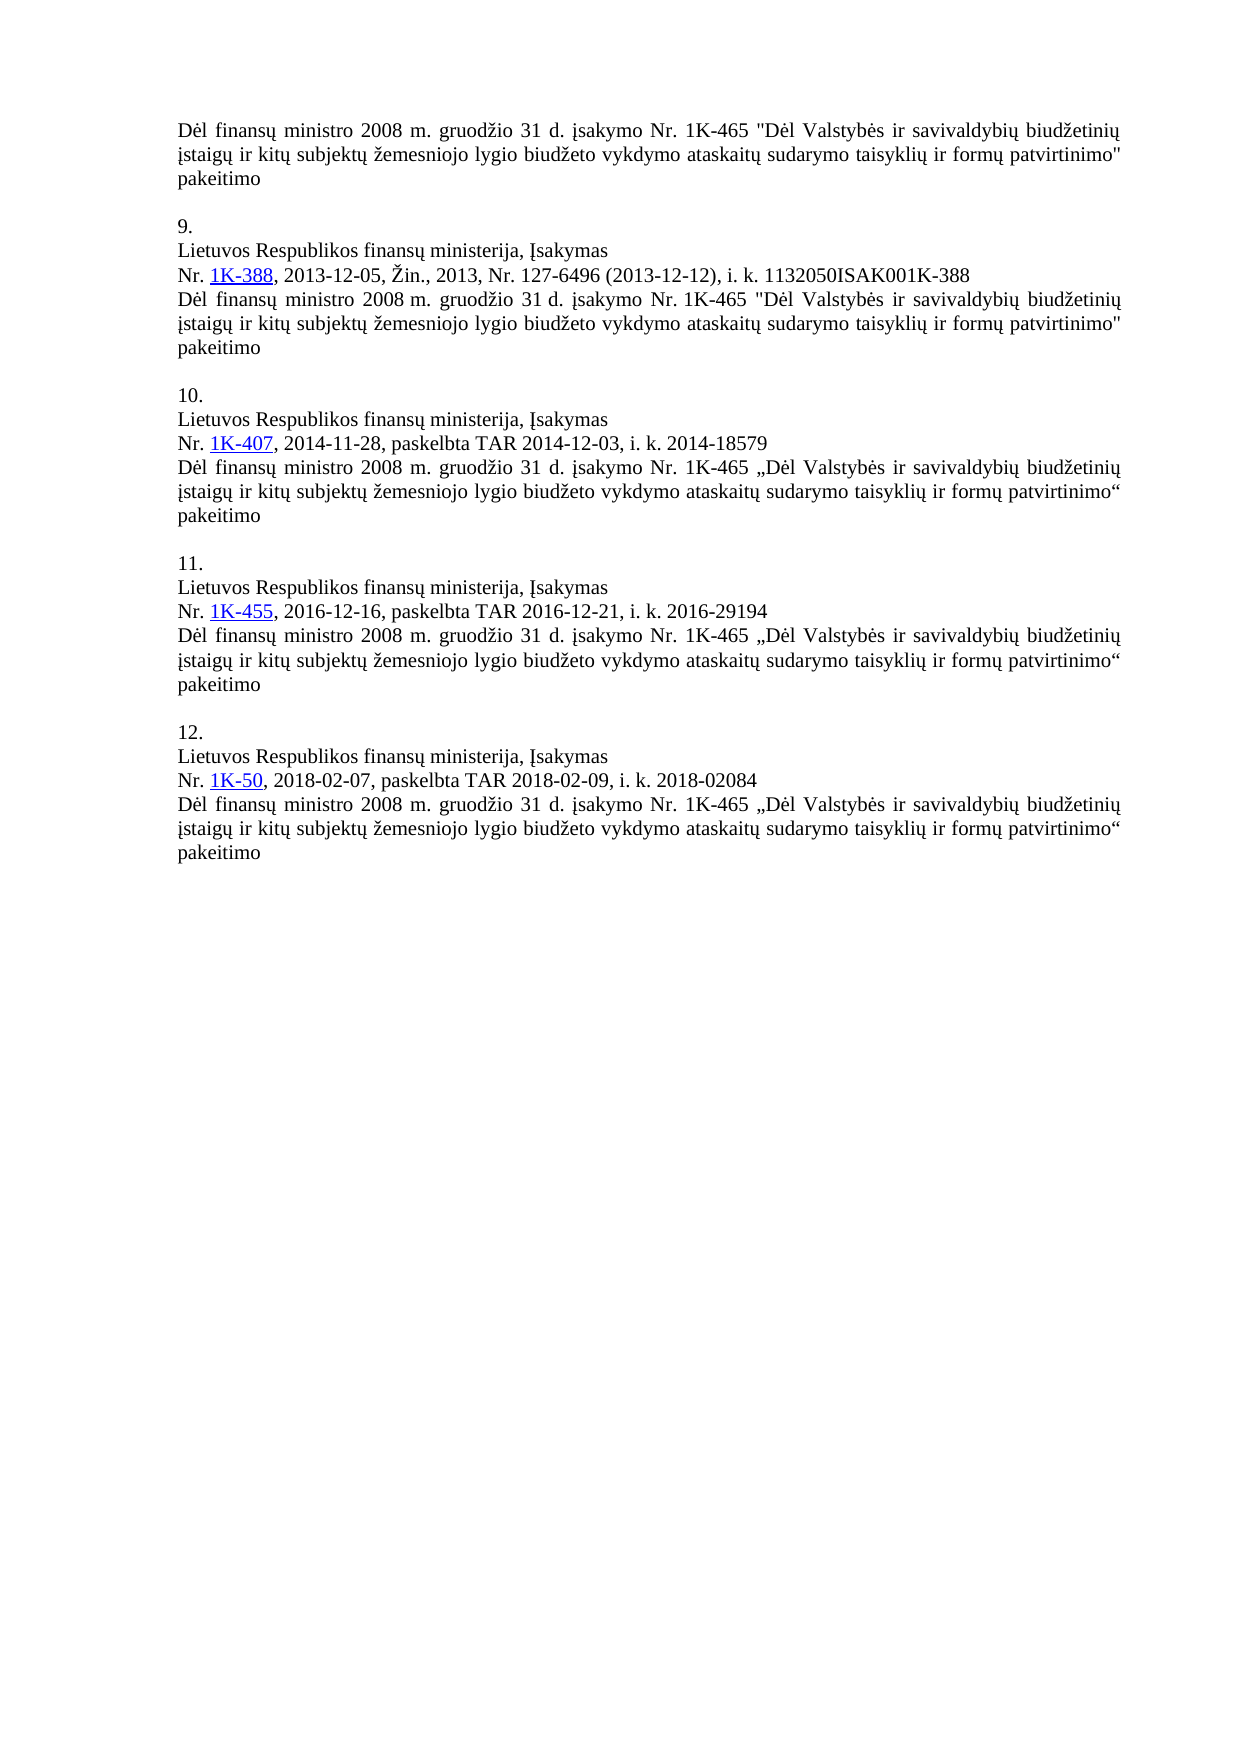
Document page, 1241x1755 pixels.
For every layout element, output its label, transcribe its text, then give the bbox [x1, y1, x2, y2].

text 12. [177, 720, 1122, 744]
text Lietuvos Respublikos finansų ministerija, Įsakymas [177, 744, 1122, 768]
text Lietuvos Respublikos finansų ministerija, Įsakymas [177, 407, 1122, 431]
text Nr. 1K-455, 2016-12-16, paskelbta TAR 2016-12-21, i. k. 2016-29194 [177, 599, 1122, 623]
text Dėl finansų ministro 2008 m. gruodžio 31 d. įsakymo Nr. 1K-465 "Dėl Valstybės ir savivaldybių biudžetinių įstaigų ir kitų subjektų žemesniojo lygio biudžeto vykdymo ataskaitų sudarymo taisyklių ir formų patvirtinimo" pakeitimo [177, 287, 1122, 359]
text Nr. 1K-50, 2018-02-07, paskelbta TAR 2018-02-09, i. k. 2018-02084 [177, 768, 1122, 792]
text Dėl finansų ministro 2008 m. gruodžio 31 d. įsakymo Nr. 1K-465 "Dėl Valstybės ir savivaldybių biudžetinių įstaigų ir kitų subjektų žemesniojo lygio biudžeto vykdymo ataskaitų sudarymo taisyklių ir formų patvirtinimo" pakeitimo [177, 118, 1122, 190]
text Lietuvos Respublikos finansų ministerija, Įsakymas [177, 575, 1122, 599]
text 9. [177, 214, 1122, 238]
text 11. [177, 551, 1122, 575]
text 10. [177, 383, 1122, 407]
text Nr. 1K-407, 2014-11-28, paskelbta TAR 2014-12-03, i. k. 2014-18579 [177, 431, 1122, 455]
text Dėl finansų ministro 2008 m. gruodžio 31 d. įsakymo Nr. 1K-465 „Dėl Valstybės ir savivaldybių biudžetinių įstaigų ir kitų subjektų žemesniojo lygio biudžeto vykdymo ataskaitų sudarymo taisyklių ir formų patvirtinimo“ pakeitimo [177, 623, 1122, 696]
text Lietuvos Respublikos finansų ministerija, Įsakymas [177, 238, 1122, 262]
text Dėl finansų ministro 2008 m. gruodžio 31 d. įsakymo Nr. 1K-465 „Dėl Valstybės ir savivaldybių biudžetinių įstaigų ir kitų subjektų žemesniojo lygio biudžeto vykdymo ataskaitų sudarymo taisyklių ir formų patvirtinimo“ pakeitimo [177, 455, 1122, 527]
text Nr. 1K-388, 2013-12-05, Žin., 2013, Nr. 127-6496 (2013-12-12), i. k. 1132050ISAK001K-388 [177, 262, 1122, 287]
text Dėl finansų ministro 2008 m. gruodžio 31 d. įsakymo Nr. 1K-465 „Dėl Valstybės ir savivaldybių biudžetinių įstaigų ir kitų subjektų žemesniojo lygio biudžeto vykdymo ataskaitų sudarymo taisyklių ir formų patvirtinimo“ pakeitimo [177, 792, 1122, 864]
